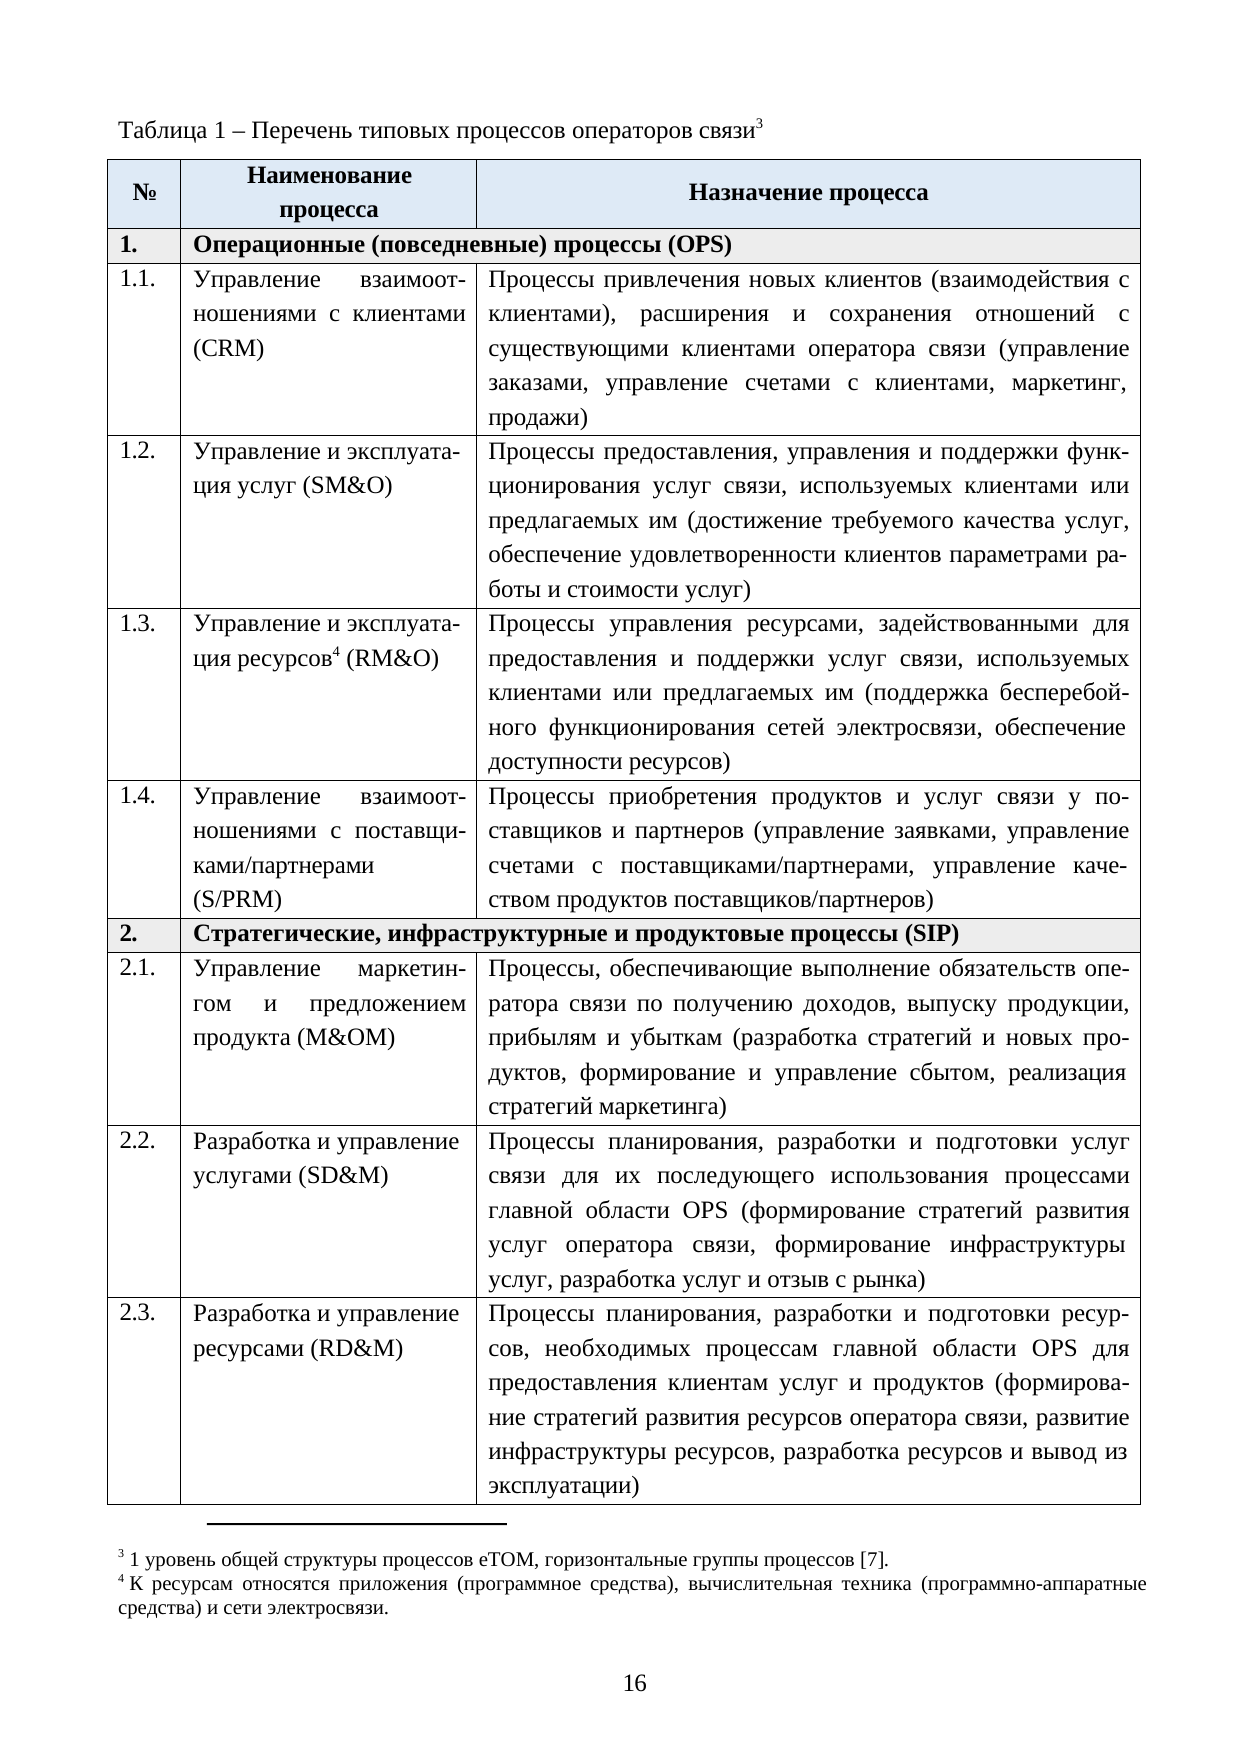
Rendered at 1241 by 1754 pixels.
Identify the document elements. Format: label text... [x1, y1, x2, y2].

table_cell 2.1. [108, 953, 180, 1125]
table_cell Процессы планирования, разработки и подготовки услуг связи для их последующего использования процессами главной области OPS (формирование стратегий развития услуг оператора связи, формирование инфраструктуры услуг, разработка услуг и отзыв с рынка) [477, 1126, 1140, 1297]
table_cell Процессы управления ресурсами, задействованными для предоставления и поддержки услуг связи, используемых клиентами или предлагаемых им (поддержка бесперебой- ного функционирования сетей электросвязи, обеспечение доступности ресурсов) [477, 609, 1140, 780]
table_cell Управление и эксплуата- ция ресурсов4 (RM&O) [181, 609, 476, 780]
table_cell 1.3. [108, 609, 180, 780]
table_cell Управление и эксплуата- ция услуг (SM&O) [181, 436, 476, 607]
table_cell 2.2. [108, 1126, 180, 1297]
table_cell Процессы, обеспечивающие выполнение обязательств опе- ратора связи по получению доходов, выпуску продукции, прибылям и убыткам (разработка стратегий и новых про- дуктов, формирование и управление сбытом, реализация стратегий маркетинга) [477, 953, 1140, 1125]
table_cell Управление маркетин- гом и предложением продукта (М&ОМ) [181, 953, 476, 1125]
text Таблица 1 – Перечень типовых процессов операторов связи3 [118, 115, 1181, 144]
table_header № [108, 160, 180, 228]
table_cell Разработка и управление ресурсами (RD&M) [181, 1298, 476, 1504]
table_cell Управление взаимоот- ношениями с поставщи- ками/партнерами (S/PRM) [181, 781, 476, 918]
table_cell Управление взаимоот- ношениями с клиентами (CRM) [181, 264, 476, 435]
table_cell Разработка и управление услугами (SD&M) [181, 1126, 476, 1297]
table_cell 1.1. [108, 264, 180, 435]
table_cell Процессы предоставления, управления и поддержки функ- ционирования услуг связи, используемых клиентами или предлагаемых им (достижение требуемого качества услуг, обеспечение удовлетворенности клиентов параметрами ра- боты и стоимости услуг) [477, 436, 1140, 607]
table_cell Процессы приобретения продуктов и услуг связи у по- ставщиков и партнеров (управление заявками, управление счетами с поставщиками/партнерами, управление каче- ством продуктов поставщиков/партнеров) [477, 781, 1140, 918]
table_cell 2.3. [108, 1298, 180, 1504]
table_cell 1.4. [108, 781, 180, 918]
text 3 1 уровень общей структуры процессов eTOM, горизонтальные группы процессов [7]. [118, 1547, 1181, 1571]
text 4 К ресурсам относятся приложения (программное средства), вычислительная техника (программно-аппаратные средства) и сети электросвязи. [118, 1571, 1181, 1619]
table_cell 1.2. [108, 436, 180, 607]
table_header Назначение процесса [477, 160, 1140, 228]
table_cell Процессы привлечения новых клиентов (взаимодействия с клиентами), расширения и сохранения отношений с существующими клиентами оператора связи (управление заказами, управление счетами с клиентами, маркетинг, продажи) [477, 264, 1140, 435]
table_cell Стратегические, инфраструктурные и продуктовые процессы (SIP) [181, 919, 1140, 952]
table_cell Процессы планирования, разработки и подготовки ресур- сов, необходимых процессам главной области OPS для предоставления клиентам услуг и продуктов (формирова- ние стратегий развития ресурсов оператора связи, развитие инфраструктуры ресурсов, разработка ресурсов и вывод из эксплуатации) [477, 1298, 1140, 1504]
table_cell Операционные (повседневные) процессы (OPS) [181, 229, 1140, 263]
table_cell 2. [108, 919, 180, 952]
table_header Наименование процесса [181, 160, 476, 228]
table_cell 1. [108, 229, 180, 263]
